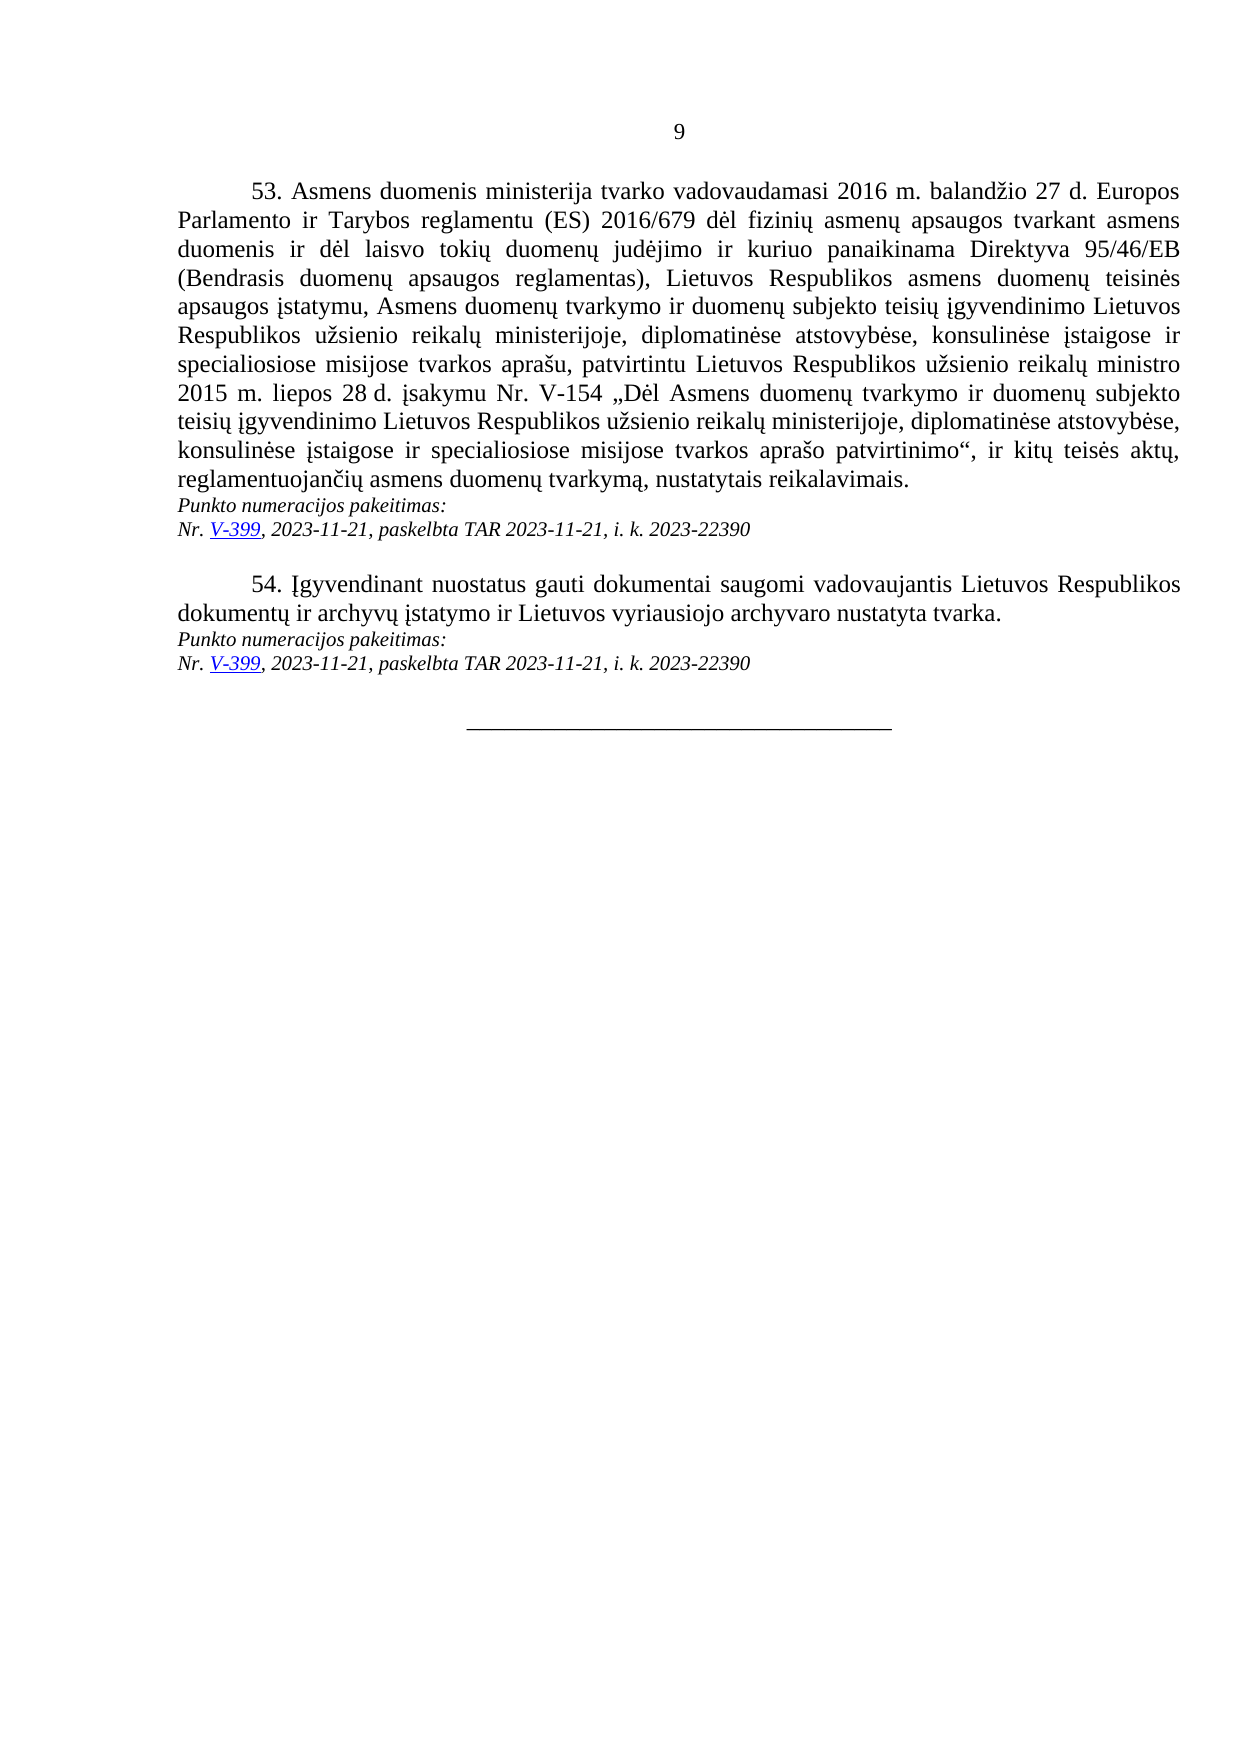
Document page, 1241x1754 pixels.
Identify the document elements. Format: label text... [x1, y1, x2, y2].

text __________________________________ [177, 704, 1181, 733]
text Nr. V-399, 2023-11-21, paskelbta TAR 2023-11-21, i. k. 2023-22390 [177, 651, 1181, 675]
text Punkto numeracijos pakeitimas: [177, 627, 1181, 651]
text 53. Asmens duomenis ministerija tvarko vadovaudamasi 2016 m. balandžio 27 d. Europos Parlamento ir Tarybos reglamentu (ES) 2016/679 dėl fizinių asmenų apsaugos tvarkant asmens duomenis ir dėl laisvo tokių duomenų judėjimo ir kuriuo panaikinama Direktyva 95/46/EB (Bendrasis duomenų apsaugos reglamentas), Lietuvos Respublikos asmens duomenų teisinės apsaugos įstatymu, Asmens duomenų tvarkymo ir duomenų subjekto teisių įgyvendinimo Lietuvos Respublikos užsienio reikalų ministerijoje, diplomatinėse atstovybėse, konsulinėse įstaigose ir specialiosiose misijose tvarkos aprašu, patvirtintu Lietuvos Respublikos užsienio reikalų ministro 2015 m. liepos 28 d. įsakymu Nr. V-154 „Dėl Asmens duomenų tvarkymo ir duomenų subjekto teisių įgyvendinimo Lietuvos Respublikos užsienio reikalų ministerijoje, diplomatinėse atstovybėse, konsulinėse įstaigose ir specialiosiose misijose tvarkos aprašo patvirtinimo“, ir kitų teisės aktų, reglamentuojančių asmens duomenų tvarkymą, nustatytais reikalavimais. [177, 176, 1181, 493]
text 54. Įgyvendinant nuostatus gauti dokumentai saugomi vadovaujantis Lietuvos Respublikos dokumentų ir archyvų įstatymo ir Lietuvos vyriausiojo archyvaro nustatyta tvarka. [177, 569, 1181, 627]
text Nr. V-399, 2023-11-21, paskelbta TAR 2023-11-21, i. k. 2023-22390 [177, 517, 1181, 541]
text Punkto numeracijos pakeitimas: [177, 493, 1181, 517]
